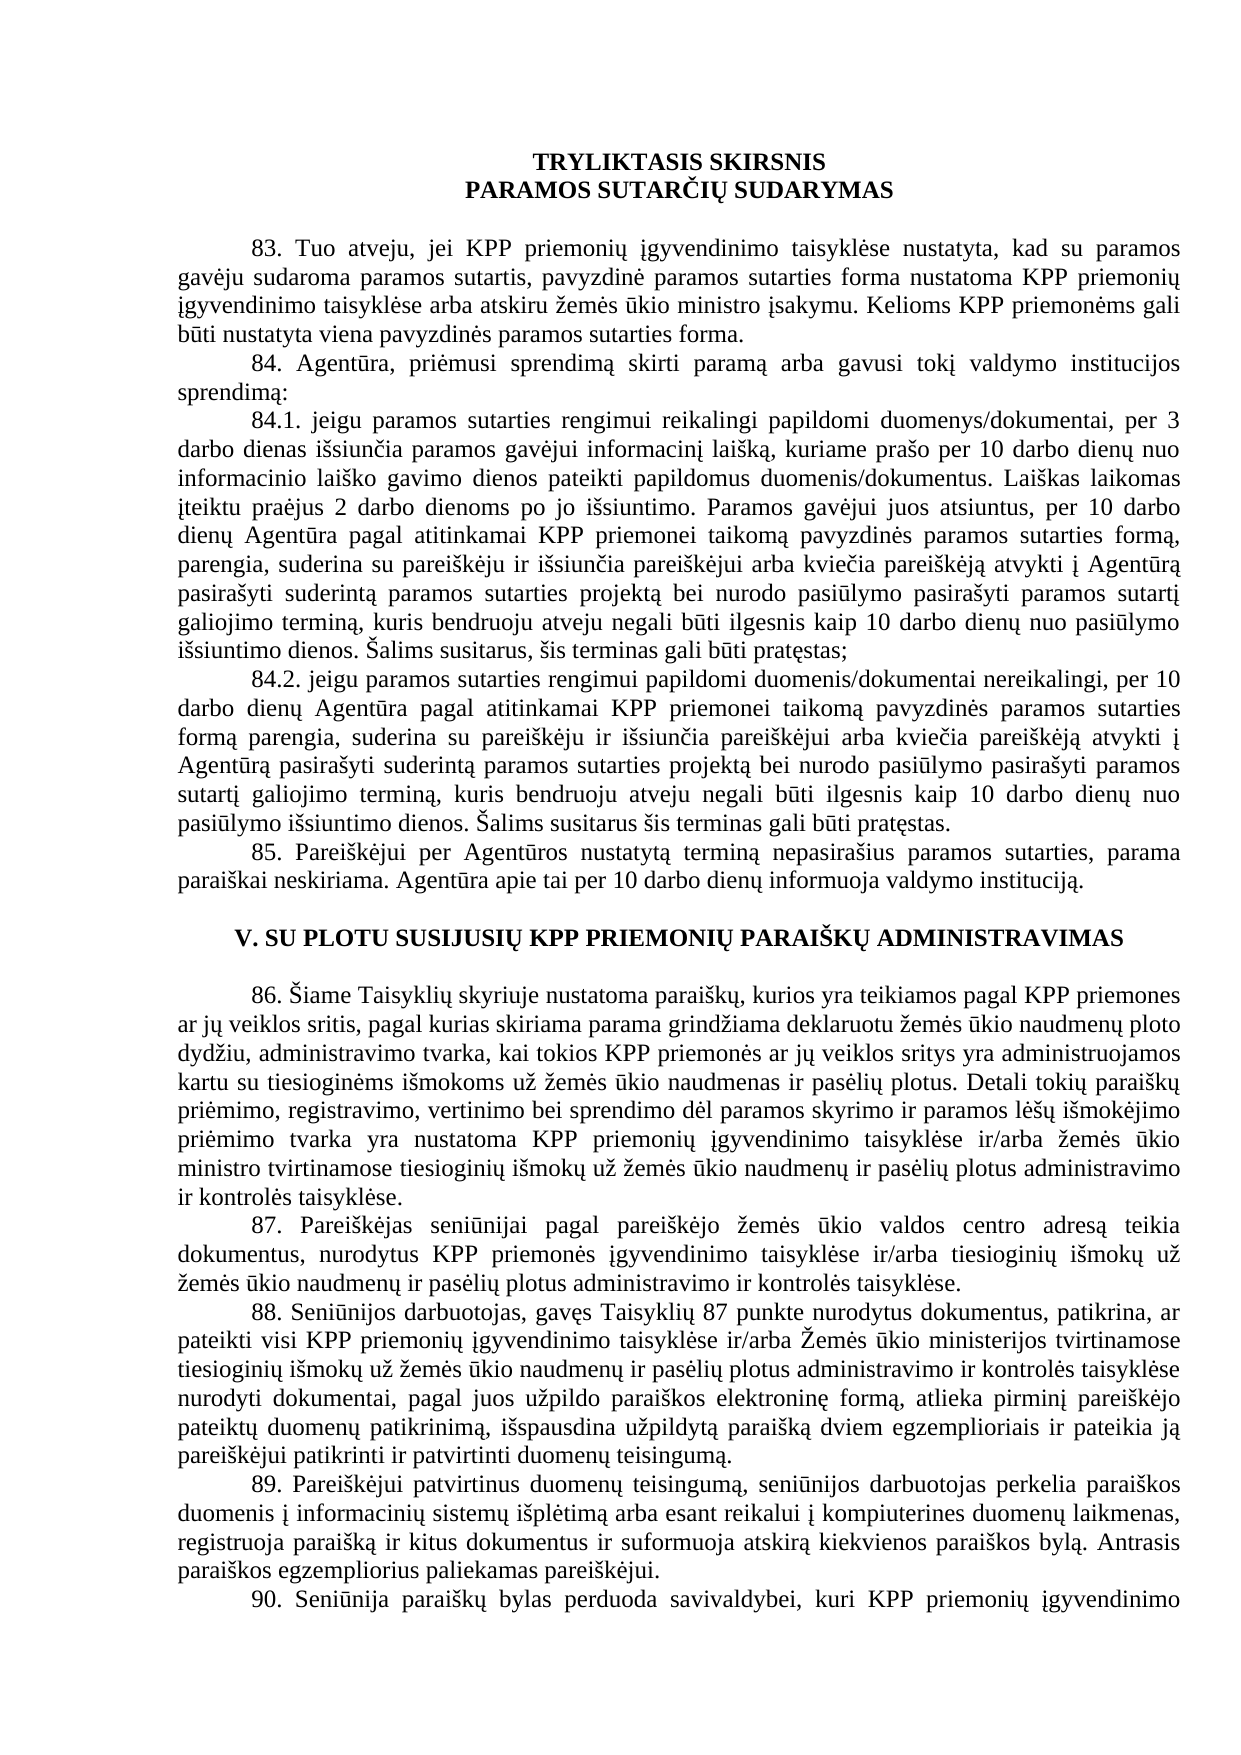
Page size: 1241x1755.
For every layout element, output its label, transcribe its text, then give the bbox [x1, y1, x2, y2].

text 89. Pareiškėjui patvirtinus duomenų teisingumą, seniūnijos darbuotojas perkelia paraiškos duomenis į informacinių sistemų išplėtimą arba esant reikalui į kompiuterines duomenų laikmenas, registruoja paraišką ir kitus dokumentus ir suformuoja atskirą kiekvienos paraiškos bylą. Antrasis paraiškos egzempliorius paliekamas pareiškėjui. [177, 1469, 1181, 1584]
text 90. Seniūnija paraiškų bylas perduoda savivaldybei, kuri KPP priemonių įgyvendinimo [177, 1584, 1181, 1613]
text TRYLIKTASIS SKIRSNIS [177, 147, 1181, 176]
text 85. Pareiškėjui per Agentūros nustatytą terminą nepasirašius paramos sutarties, parama paraiškai neskiriama. Agentūra apie tai per 10 darbo dienų informuoja valdymo instituciją. [177, 837, 1181, 894]
text 84.1. jeigu paramos sutarties rengimui reikalingi papildomi duomenys/dokumentai, per 3 darbo dienas išsiunčia paramos gavėjui informacinį laišką, kuriame prašo per 10 darbo dienų nuo informacinio laiško gavimo dienos pateikti papildomus duomenis/dokumentus. Laiškas laikomas įteiktu praėjus 2 darbo dienoms po jo išsiuntimo. Paramos gavėjui juos atsiuntus, per 10 darbo dienų Agentūra pagal atitinkamai KPP priemonei taikomą pavyzdinės paramos sutarties formą, parengia, suderina su pareiškėju ir išsiunčia pareiškėjui arba kviečia pareiškėją atvykti į Agentūrą pasirašyti suderintą paramos sutarties projektą bei nurodo pasiūlymo pasirašyti paramos sutartį galiojimo terminą, kuris bendruoju atveju negali būti ilgesnis kaip 10 darbo dienų nuo pasiūlymo išsiuntimo dienos. Šalims susitarus, šis terminas gali būti pratęstas; [177, 406, 1181, 664]
text 88. Seniūnijos darbuotojas, gavęs Taisyklių 87 punkte nurodytus dokumentus, patikrina, ar pateikti visi KPP priemonių įgyvendinimo taisyklėse ir/arba Žemės ūkio ministerijos tvirtinamose tiesioginių išmokų už žemės ūkio naudmenų ir pasėlių plotus administravimo ir kontrolės taisyklėse nurodyti dokumentai, pagal juos užpildo paraiškos elektroninę formą, atlieka pirminį pareiškėjo pateiktų duomenų patikrinimą, išspausdina užpildytą paraišką dviem egzemplioriais ir pateikia ją pareiškėjui patikrinti ir patvirtinti duomenų teisingumą. [177, 1297, 1181, 1469]
text 87. Pareiškėjas seniūnijai pagal pareiškėjo žemės ūkio valdos centro adresą teikia dokumentus, nurodytus KPP priemonės įgyvendinimo taisyklėse ir/arba tiesioginių išmokų už žemės ūkio naudmenų ir pasėlių plotus administravimo ir kontrolės taisyklėse. [177, 1211, 1181, 1297]
text 84.2. jeigu paramos sutarties rengimui papildomi duomenis/dokumentai nereikalingi, per 10 darbo dienų Agentūra pagal atitinkamai KPP priemonei taikomą pavyzdinės paramos sutarties formą parengia, suderina su pareiškėju ir išsiunčia pareiškėjui arba kviečia pareiškėją atvykti į Agentūrą pasirašyti suderintą paramos sutarties projektą bei nurodo pasiūlymo pasirašyti paramos sutartį galiojimo terminą, kuris bendruoju atveju negali būti ilgesnis kaip 10 darbo dienų nuo pasiūlymo išsiuntimo dienos. Šalims susitarus šis terminas gali būti pratęstas. [177, 664, 1181, 837]
text 83. Tuo atveju, jei KPP priemonių įgyvendinimo taisyklėse nustatyta, kad su paramos gavėju sudaroma paramos sutartis, pavyzdinė paramos sutarties forma nustatoma KPP priemonių įgyvendinimo taisyklėse arba atskiru žemės ūkio ministro įsakymu. Kelioms KPP priemonėms gali būti nustatyta viena pavyzdinės paramos sutarties forma. [177, 233, 1181, 348]
text 86. Šiame Taisyklių skyriuje nustatoma paraiškų, kurios yra teikiamos pagal KPP priemones ar jų veiklos sritis, pagal kurias skiriama parama grindžiama deklaruotu žemės ūkio naudmenų ploto dydžiu, administravimo tvarka, kai tokios KPP priemonės ar jų veiklos sritys yra administruojamos kartu su tiesioginėms išmokoms už žemės ūkio naudmenas ir pasėlių plotus. Detali tokių paraiškų priėmimo, registravimo, vertinimo bei sprendimo dėl paramos skyrimo ir paramos lėšų išmokėjimo priėmimo tvarka yra nustatoma KPP priemonių įgyvendinimo taisyklėse ir/arba žemės ūkio ministro tvirtinamose tiesioginių išmokų už žemės ūkio naudmenų ir pasėlių plotus administravimo ir kontrolės taisyklėse. [177, 981, 1181, 1211]
text PARAMOS SUTARČIŲ SUDARYMAS [177, 176, 1181, 204]
text V. SU PLOTU SUSIJUSIŲ KPP PRIEMONIŲ PARAIŠKŲ ADMINISTRAVIMAS [177, 923, 1181, 952]
text 84. Agentūra, priėmusi sprendimą skirti paramą arba gavusi tokį valdymo institucijos sprendimą: [177, 348, 1181, 406]
